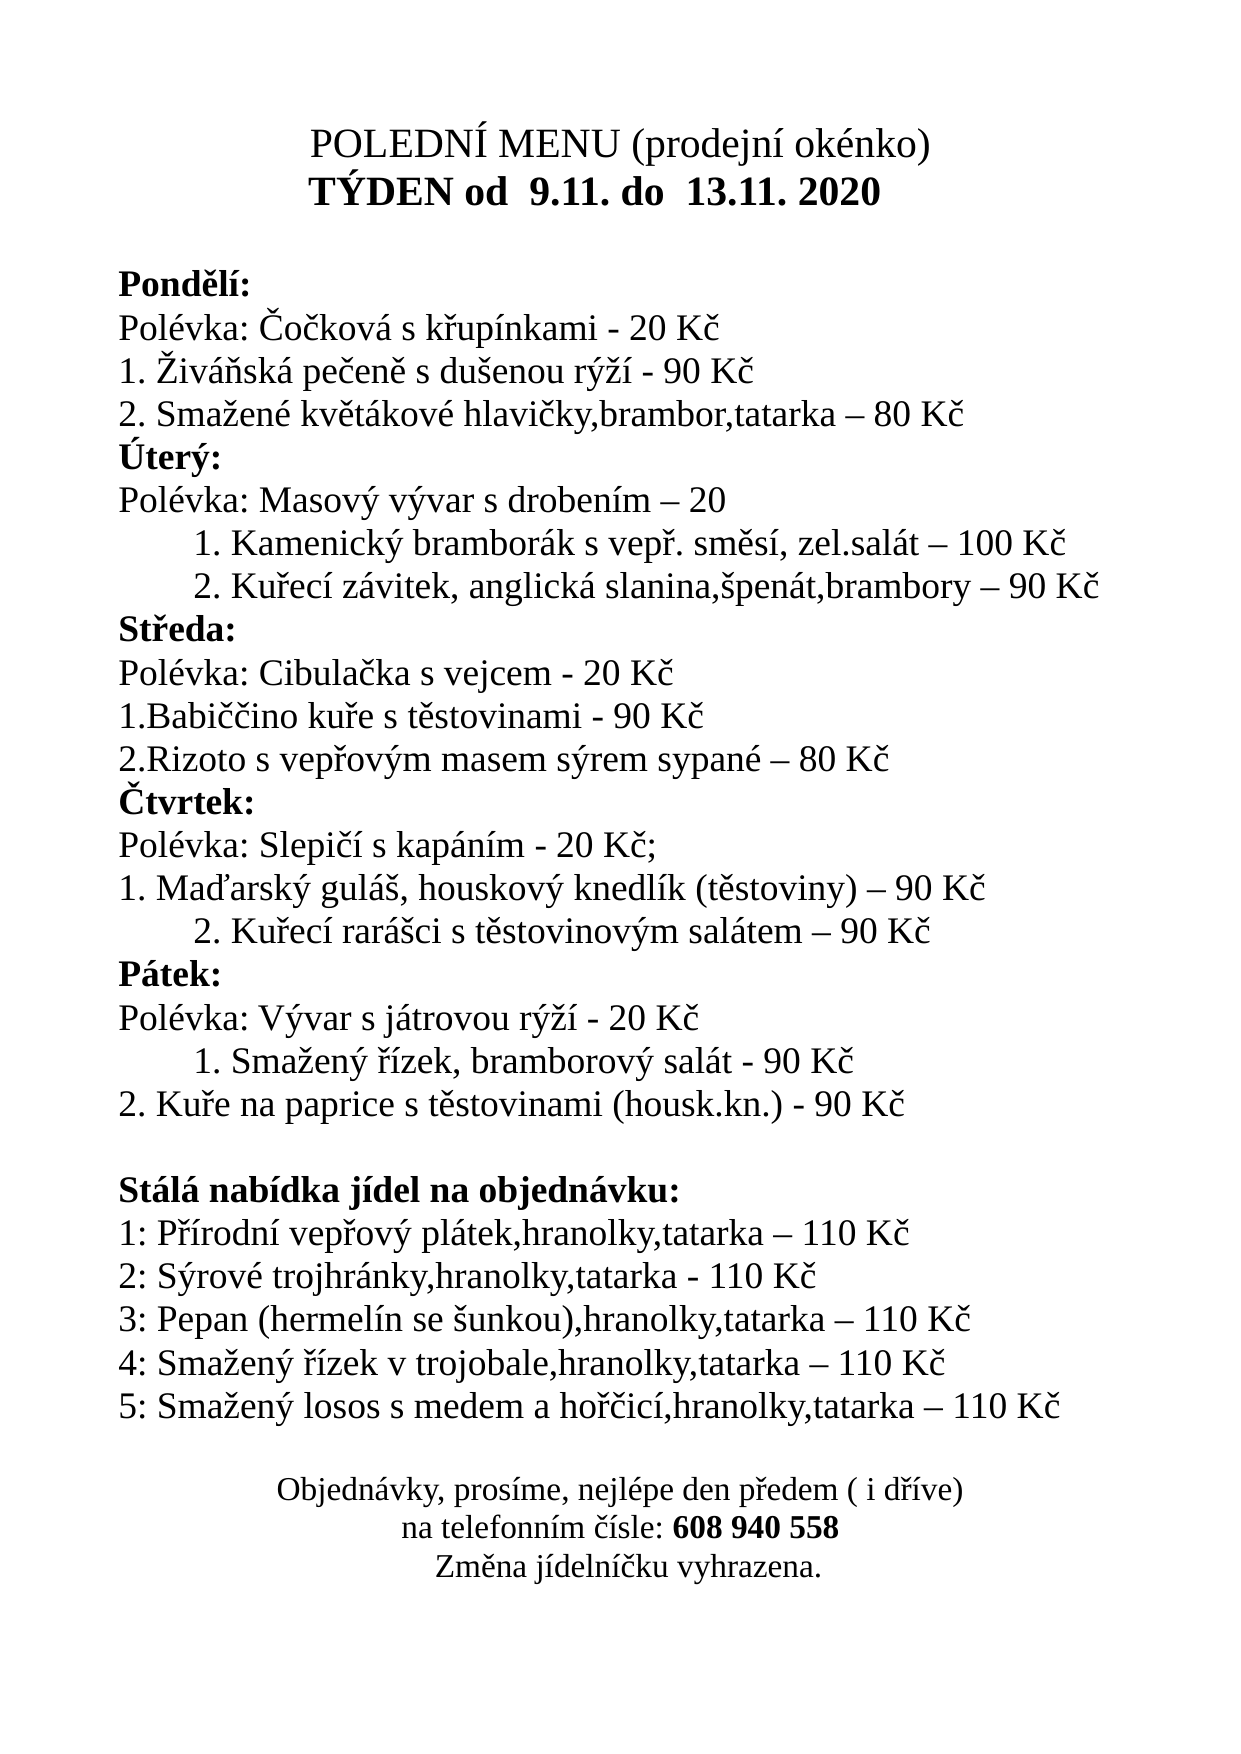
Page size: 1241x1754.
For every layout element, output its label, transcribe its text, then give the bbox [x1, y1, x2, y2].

text 1. Kamenický bramborák s vepř. směsí, zel.salát – 100 Kč [118, 521, 1122, 564]
text Změna jídelníčku vyhrazena. [118, 1546, 1122, 1584]
text POLEDNÍ MENU (prodejní okénko) [118, 118, 1122, 166]
text Čtvrtek: [118, 779, 1122, 822]
text Polévka: Slepičí s kapáním - 20 Kč; [118, 822, 1122, 866]
text 1. Živáňská pečeně s dušenou rýží - 90 Kč [118, 348, 1122, 391]
text 4: Smažený řízek v trojobale,hranolky,tatarka – 110 Kč [118, 1340, 1122, 1383]
text Pátek: [118, 952, 1122, 995]
text Polévka: Masový vývar s drobením – 20 [118, 477, 1122, 521]
text 2: Sýrové trojhránky,hranolky,tatarka - 110 Kč [118, 1254, 1122, 1297]
list Rizoto s vepřovým masem sýrem sypané – 80 Kč [118, 736, 1122, 779]
text Polévka: Čočková s křupínkami - 20 Kč [118, 305, 1122, 348]
text 2. Kuře na paprice s těstovinami (housk.kn.) - 90 Kč [118, 1081, 1122, 1124]
text 3: Pepan (hermelín se šunkou),hranolky,tatarka – 110 Kč [118, 1297, 1122, 1340]
text 1. Smažený řízek, bramborový salát - 90 Kč [118, 1038, 1122, 1081]
text na telefonním čísle: 608 940 558 [118, 1508, 1122, 1546]
text Polévka: Vývar s játrovou rýží - 20 Kč [118, 995, 1122, 1038]
list Babiččino kuře s těstovinami - 90 Kč [118, 693, 1122, 736]
text TÝDEN od 9.11. do 13.11. 2020 [118, 166, 1122, 214]
text Středa: [118, 607, 1122, 650]
text 2. Smažené květákové hlavičky,brambor,tatarka – 80 Kč [118, 391, 1122, 434]
text Úterý: [118, 434, 1122, 477]
text 1. Maďarský guláš, houskový knedlík (těstoviny) – 90 Kč [118, 866, 1122, 909]
text Stálá nabídka jídel na objednávku: [118, 1167, 1122, 1211]
text 1: Přírodní vepřový plátek,hranolky,tatarka – 110 Kč [118, 1211, 1122, 1254]
text 5: Smažený losos s medem a hořčicí,hranolky,tatarka – 110 Kč [118, 1383, 1122, 1426]
text Polévka: Cibulačka s vejcem - 20 Kč [118, 650, 1122, 693]
text Objednávky, prosíme, nejlépe den předem ( i dříve) [118, 1469, 1122, 1508]
text Pondělí: [118, 262, 1122, 305]
text 2. Kuřecí rarášci s těstovinovým salátem – 90 Kč [118, 909, 1122, 952]
text 2. Kuřecí závitek, anglická slanina,špenát,brambory – 90 Kč [118, 564, 1122, 607]
